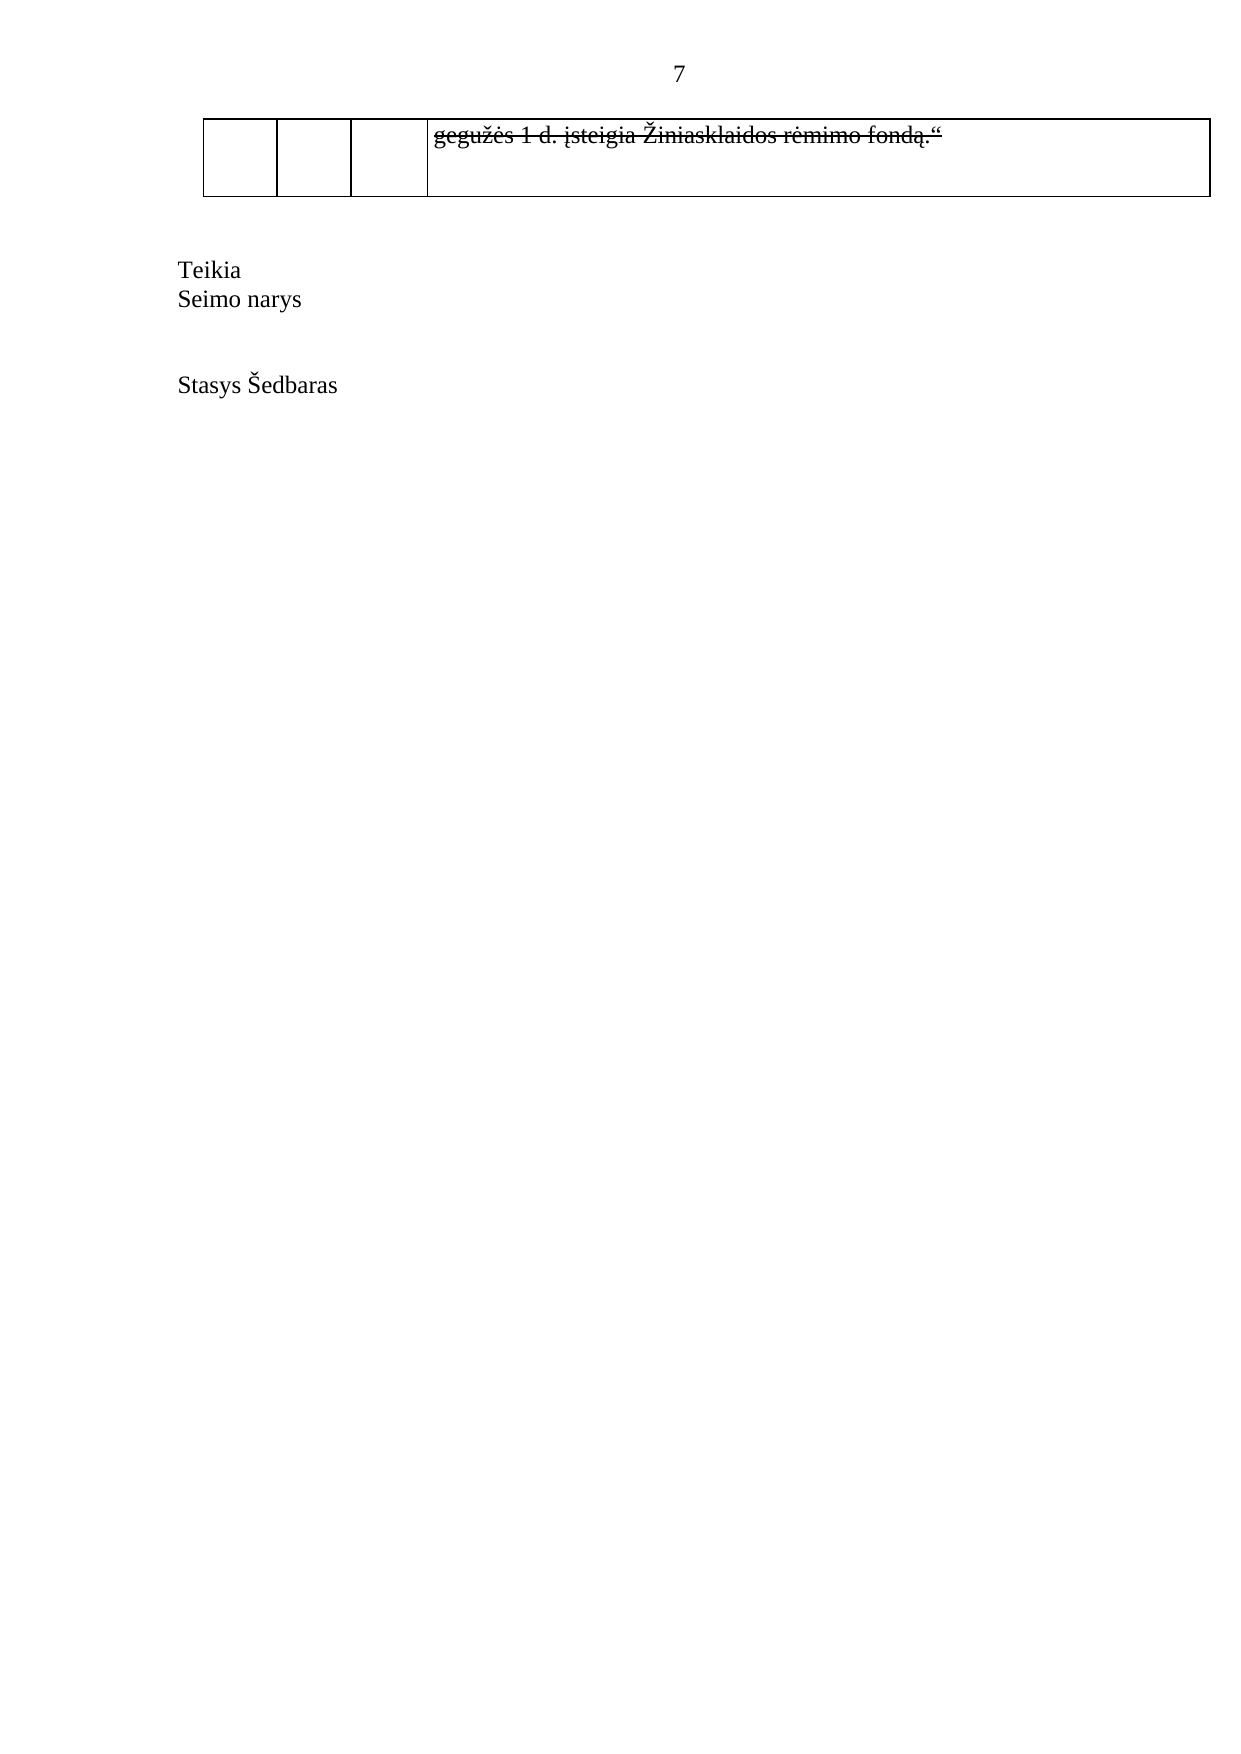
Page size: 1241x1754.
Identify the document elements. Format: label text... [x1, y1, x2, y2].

table_cell [352, 120, 427, 196]
text Teikia [177, 255, 1181, 284]
table_cell [204, 120, 276, 196]
text Stasys Šedbaras [177, 370, 1181, 399]
text Seimo narys [177, 284, 1181, 312]
table_cell [278, 120, 350, 196]
table_cell gegužės 1 d. įsteigia Žiniasklaidos rėmimo fondą.“ [428, 120, 1209, 196]
